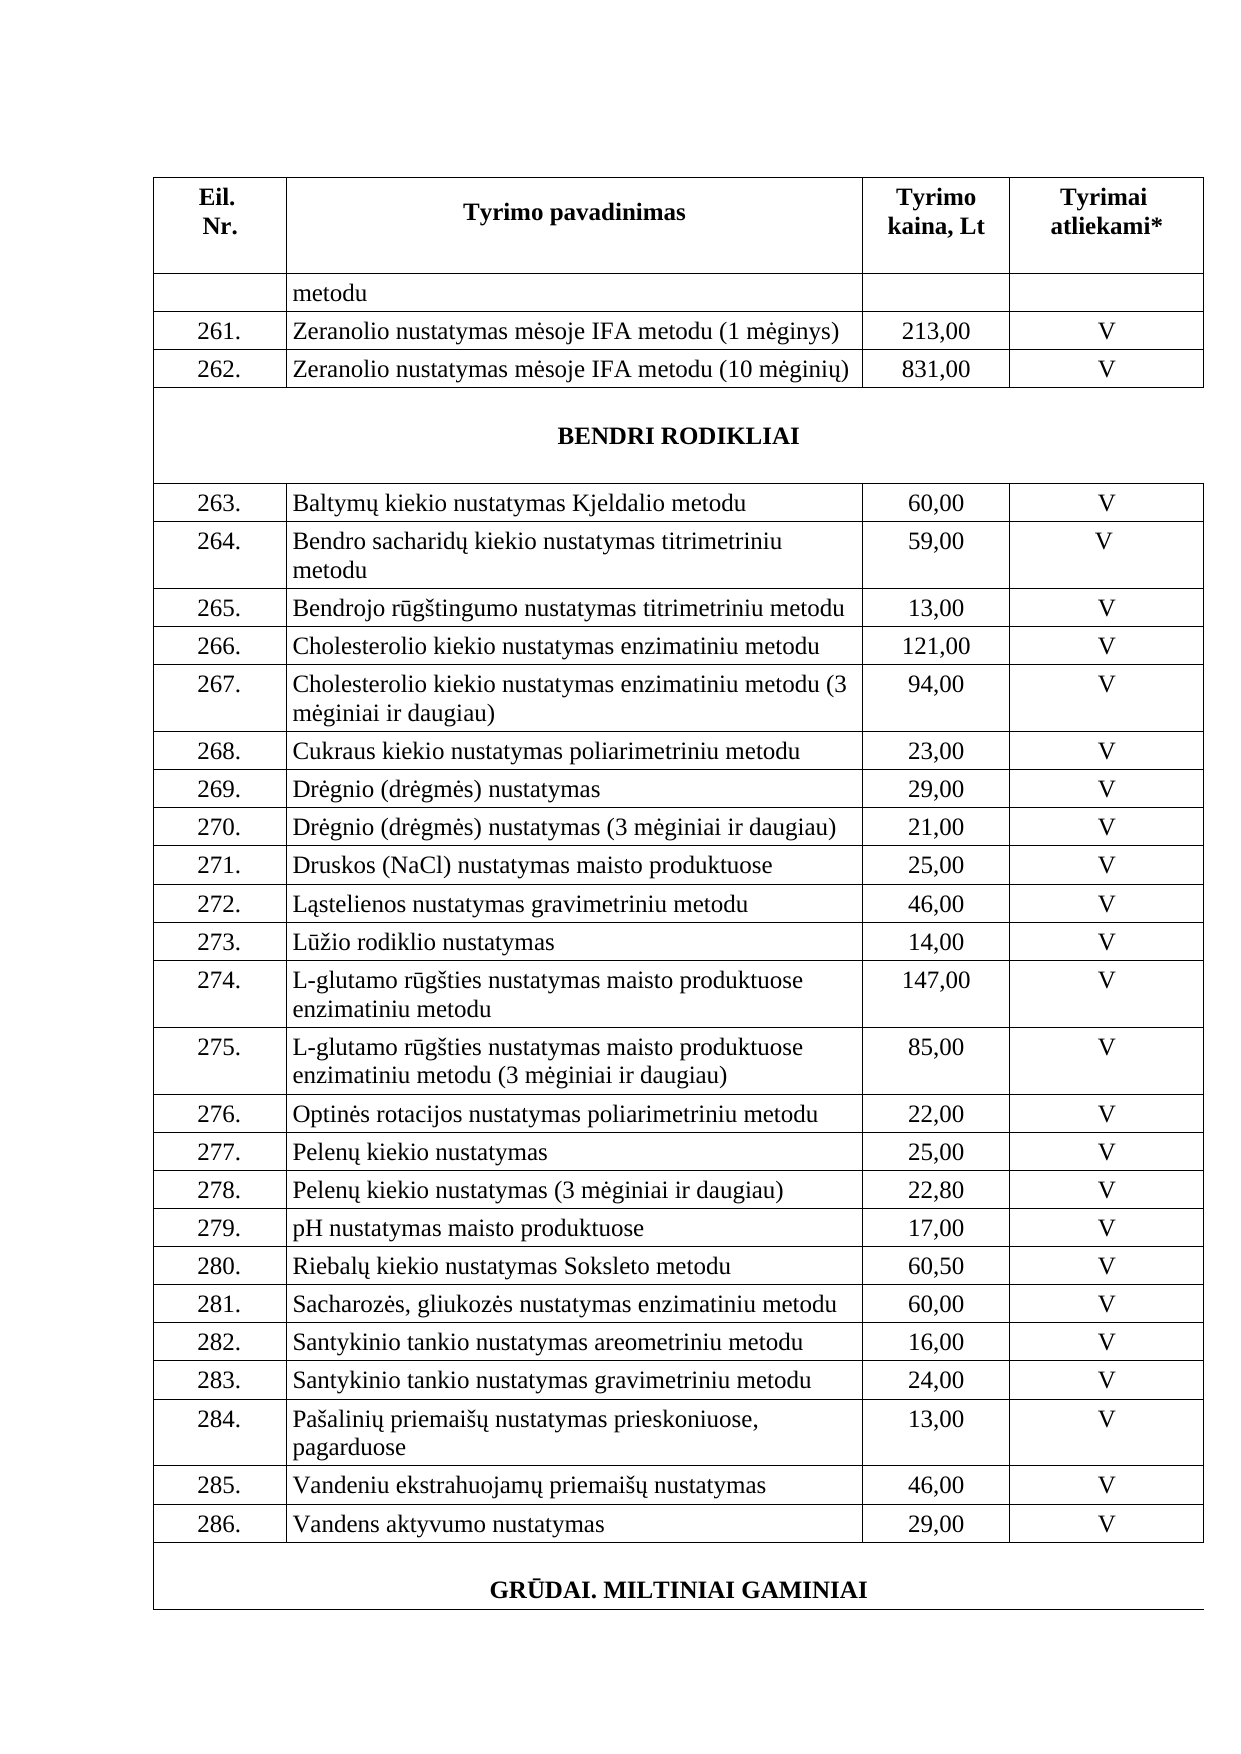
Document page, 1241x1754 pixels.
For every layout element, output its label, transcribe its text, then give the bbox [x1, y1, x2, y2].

table_cell 286. [154, 1505, 286, 1542]
table_cell Baltymų kiekio nustatymas Kjeldalio metodu [287, 484, 862, 521]
table_cell V [1010, 923, 1203, 960]
table_cell 29,00 [863, 770, 1009, 807]
table_cell 284. [154, 1400, 286, 1465]
table_cell 282. [154, 1323, 286, 1360]
table_cell 22,00 [863, 1095, 1009, 1132]
table_cell 24,00 [863, 1361, 1009, 1398]
table_cell 269. [154, 770, 286, 807]
table_cell 46,00 [863, 1466, 1009, 1503]
table_header Tyrimo kaina, Lt [863, 178, 1009, 273]
table_cell Bendro sacharidų kiekio nustatymas titrimetriniu metodu [287, 522, 862, 588]
table_cell V [1010, 846, 1203, 883]
table_cell 21,00 [863, 808, 1009, 845]
table_cell 23,00 [863, 732, 1009, 769]
table_cell V [1010, 808, 1203, 845]
table_cell 276. [154, 1095, 286, 1132]
table_cell Cholesterolio kiekio nustatymas enzimatiniu metodu [287, 627, 862, 664]
table_cell V [1010, 350, 1203, 387]
table_cell 283. [154, 1361, 286, 1398]
table_cell V [1010, 885, 1203, 922]
table_cell Riebalų kiekio nustatymas Soksleto metodu [287, 1247, 862, 1284]
table_cell 85,00 [863, 1028, 1009, 1093]
table_cell Grūdai. Miltiniai gaminiai [154, 1543, 1203, 1608]
table_cell V [1010, 627, 1203, 664]
table_cell 271. [154, 846, 286, 883]
table_cell V [1010, 522, 1203, 588]
table_cell metodu [287, 274, 862, 311]
table_cell V [1010, 1171, 1203, 1208]
table_cell Drėgnio (drėgmės) nustatymas (3 mėginiai ir daugiau) [287, 808, 862, 845]
table_cell V [1010, 1361, 1203, 1398]
table_cell 272. [154, 885, 286, 922]
table_cell pH nustatymas maisto produktuose [287, 1209, 862, 1246]
table_cell 13,00 [863, 589, 1009, 626]
table_cell 121,00 [863, 627, 1009, 664]
table_cell Pelenų kiekio nustatymas [287, 1133, 862, 1170]
table_cell 60,00 [863, 484, 1009, 521]
table_cell 265. [154, 589, 286, 626]
table_cell V [1010, 1466, 1203, 1503]
table_cell Bendrojo rūgštingumo nustatymas titrimetriniu metodu [287, 589, 862, 626]
table_cell 13,00 [863, 1400, 1009, 1465]
table_cell 25,00 [863, 846, 1009, 883]
table_cell 60,50 [863, 1247, 1009, 1284]
table_cell Santykinio tankio nustatymas gravimetriniu metodu [287, 1361, 862, 1398]
table_cell V [1010, 770, 1203, 807]
table_cell Cholesterolio kiekio nustatymas enzimatiniu metodu (3 mėginiai ir daugiau) [287, 665, 862, 731]
table_cell V [1010, 589, 1203, 626]
table_cell Vandens aktyvumo nustatymas [287, 1505, 862, 1542]
table_cell V [1010, 1505, 1203, 1542]
table_cell Cukraus kiekio nustatymas poliarimetriniu metodu [287, 732, 862, 769]
table_cell [154, 274, 286, 311]
table_cell 22,80 [863, 1171, 1009, 1208]
table_cell 46,00 [863, 885, 1009, 922]
table_cell Sacharozės, gliukozės nustatymas enzimatiniu metodu [287, 1285, 862, 1322]
table_cell [863, 274, 1009, 311]
table_cell 267. [154, 665, 286, 731]
table_cell [1010, 274, 1203, 311]
table_cell 279. [154, 1209, 286, 1246]
table_cell 94,00 [863, 665, 1009, 731]
table_cell V [1010, 312, 1203, 349]
table_header Tyrimai atliekami* [1010, 178, 1203, 273]
table_cell 263. [154, 484, 286, 521]
table_cell Zeranolio nustatymas mėsoje IFA metodu (10 mėginių) [287, 350, 862, 387]
table_cell Pelenų kiekio nustatymas (3 mėginiai ir daugiau) [287, 1171, 862, 1208]
table_cell V [1010, 732, 1203, 769]
table_cell V [1010, 1133, 1203, 1170]
table_cell V [1010, 961, 1203, 1027]
table_cell V [1010, 1247, 1203, 1284]
table_cell 25,00 [863, 1133, 1009, 1170]
table_cell 262. [154, 350, 286, 387]
table_cell V [1010, 665, 1203, 731]
table_cell 29,00 [863, 1505, 1009, 1542]
table_cell V [1010, 1209, 1203, 1246]
table_cell Zeranolio nustatymas mėsoje IFA metodu (1 mėginys) [287, 312, 862, 349]
table_cell L-glutamo rūgšties nustatymas maisto produktuose enzimatiniu metodu (3 mėginiai ir daugiau) [287, 1028, 862, 1093]
table_cell 17,00 [863, 1209, 1009, 1246]
table_cell Pašalinių priemaišų nustatymas prieskoniuose, pagarduose [287, 1400, 862, 1465]
table_cell 16,00 [863, 1323, 1009, 1360]
table_cell 278. [154, 1171, 286, 1208]
table_cell BENDRI RODIKLIAI [154, 388, 1203, 483]
table_cell 277. [154, 1133, 286, 1170]
table_header Eil. Nr. [154, 178, 286, 273]
table_cell 147,00 [863, 961, 1009, 1027]
table_cell 280. [154, 1247, 286, 1284]
table_cell 261. [154, 312, 286, 349]
table_cell V [1010, 1323, 1203, 1360]
table_cell 270. [154, 808, 286, 845]
table_header Tyrimo pavadinimas [287, 178, 862, 273]
table_cell V [1010, 1285, 1203, 1322]
table_cell 266. [154, 627, 286, 664]
table_cell Optinės rotacijos nustatymas poliarimetriniu metodu [287, 1095, 862, 1132]
table_cell 831,00 [863, 350, 1009, 387]
table_cell 14,00 [863, 923, 1009, 960]
table_cell L-glutamo rūgšties nustatymas maisto produktuose enzimatiniu metodu [287, 961, 862, 1027]
table_cell 264. [154, 522, 286, 588]
table_cell Drėgnio (drėgmės) nustatymas [287, 770, 862, 807]
table_cell 281. [154, 1285, 286, 1322]
table_cell V [1010, 1095, 1203, 1132]
table_cell 275. [154, 1028, 286, 1093]
table_cell V [1010, 1400, 1203, 1465]
table_cell 268. [154, 732, 286, 769]
table_cell Druskos (NaCl) nustatymas maisto produktuose [287, 846, 862, 883]
table_cell 285. [154, 1466, 286, 1503]
table_cell 274. [154, 961, 286, 1027]
table_cell 59,00 [863, 522, 1009, 588]
table_cell Ląstelienos nustatymas gravimetriniu metodu [287, 885, 862, 922]
table_cell Santykinio tankio nustatymas areometriniu metodu [287, 1323, 862, 1360]
table_cell 273. [154, 923, 286, 960]
table_cell Lūžio rodiklio nustatymas [287, 923, 862, 960]
table_cell Vandeniu ekstrahuojamų priemaišų nustatymas [287, 1466, 862, 1503]
table_cell V [1010, 484, 1203, 521]
table_cell 60,00 [863, 1285, 1009, 1322]
table_cell 213,00 [863, 312, 1009, 349]
table_cell V [1010, 1028, 1203, 1093]
